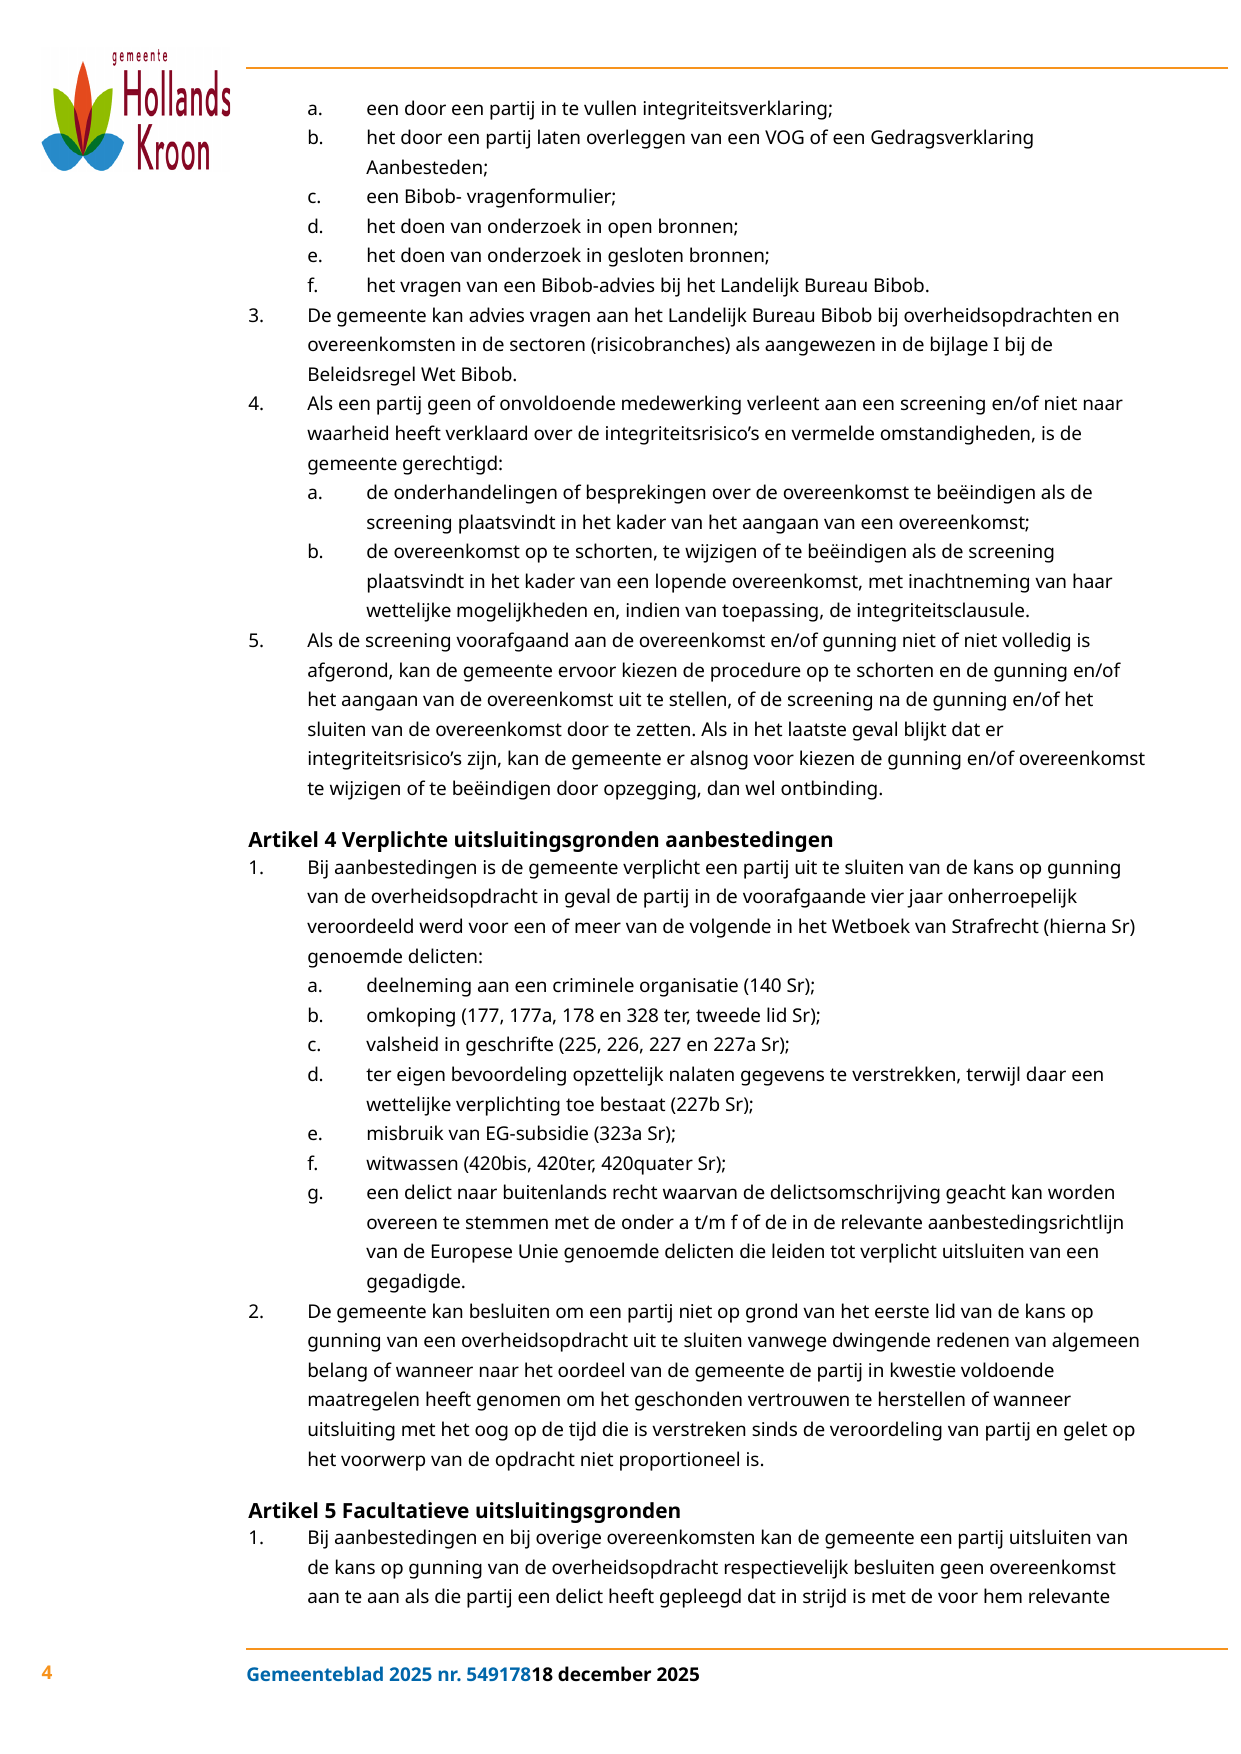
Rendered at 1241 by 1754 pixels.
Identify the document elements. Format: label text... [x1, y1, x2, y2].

list het doen van onderzoek in open bronnen; [307, 213, 1152, 239]
list de onderhandelingen of besprekingen over de overeenkomst te beëindigen als de screening plaatsvindt in het kader van het aangaan van een overeenkomst; [307, 479, 1152, 535]
list een delict naar buitenlands recht waarvan de delictsomschrijving geacht kan worden overeen te stemmen met de onder a t/m f of de in de relevante aanbestedingsrichtlijn van de Europese Unie genoemde delicten die leiden tot verplicht uitsluiten van een gegadigde. [307, 1179, 1152, 1294]
list het doen van onderzoek in gesloten bronnen; [307, 243, 1152, 268]
list het vragen van een Bibob-advies bij het Landelijk Bureau Bibob. [307, 272, 1152, 298]
list een Bibob- vragenformulier; [307, 183, 1152, 209]
list witwassen (420bis, 420ter, 420quater Sr); [307, 1150, 1152, 1176]
text Artikel 5 Facultatieve uitsluitingsgronden [248, 1496, 1152, 1524]
list ter eigen bevoordeling opzettelijk nalaten gegevens te verstrekken, terwijl daar een wettelijke verplichting toe bestaat (227b Sr); [307, 1061, 1152, 1116]
picture [41, 47, 231, 172]
list omkoping (177, 177a, 178 en 328 ter, tweede lid Sr); [307, 1002, 1152, 1028]
list Bij aanbestedingen is de gemeente verplicht een partij uit te sluiten van de kans op gunning van de overheidsopdracht in geval de partij in de voorafgaande vier jaar onherroepelijk veroordeeld werd voor een of meer van de volgende in het Wetboek van Strafrecht (hierna Sr) genoemde delicten: [248, 854, 1152, 968]
list de overeenkomst op te schorten, te wijzigen of te beëindigen als de screening plaatsvindt in het kader van een lopende overeenkomst, met inachtneming van haar wettelijke mogelijkheden en, indien van toepassing, de integriteitsclausule. [307, 538, 1152, 623]
list Als de screening voorafgaand aan de overeenkomst en/of gunning niet of niet volledig is afgerond, kan de gemeente ervoor kiezen de procedure op te schorten en de gunning en/of het aangaan van de overeenkomst uit te stellen, of de screening na de gunning en/of het sluiten van de overeenkomst door te zetten. Als in het laatste geval blijkt dat er integriteitsrisico’s zijn, kan de gemeente er alsnog voor kiezen de gunning en/of overeenkomst te wijzigen of te beëindigen door opzegging, dan wel ontbinding. [248, 627, 1152, 801]
list deelneming aan een criminele organisatie (140 Sr); [307, 972, 1152, 998]
list een door een partij in te vullen integriteitsverklaring; [307, 95, 1152, 121]
list valsheid in geschrifte (225, 226, 227 en 227a Sr); [307, 1032, 1152, 1057]
list De gemeente kan besluiten om een partij niet op grond van het eerste lid van de kans op gunning van een overheidsopdracht uit te sluiten vanwege dwingende redenen van algemeen belang of wanneer naar het oordeel van de gemeente de partij in kwestie voldoende maatregelen heeft genomen om het geschonden vertrouwen te herstellen of wanneer uitsluiting met het oog op de tijd die is verstreken sinds de veroordeling van partij en gelet op het voorwerp van de opdracht niet proportioneel is. [248, 1298, 1152, 1471]
list De gemeente kan advies vragen aan het Landelijk Bureau Bibob bij overheidsopdrachten en overeenkomsten in de sectoren (risicobranches) als aangewezen in de bijlage I bij de Beleidsregel Wet Bibob. [248, 302, 1152, 387]
text Artikel 4 Verplichte uitsluitingsgronden aanbestedingen [248, 826, 1152, 854]
list misbruik van EG-subsidie (323a Sr); [307, 1120, 1152, 1146]
list het door een partij laten overleggen van een VOG of een Gedragsverklaring Aanbesteden; [307, 124, 1152, 180]
list Als een partij geen of onvoldoende medewerking verleent aan een screening en/of niet naar waarheid heeft verklaard over de integriteitsrisico’s en vermelde omstandigheden, is de gemeente gerechtigd: [248, 391, 1152, 476]
list Bij aanbestedingen en bij overige overeenkomsten kan de gemeente een partij uitsluiten van de kans op gunning van de overheidsopdracht respectievelijk besluiten geen overeenkomst aan te aan als die partij een delict heeft gepleegd dat in strijd is met de voor hem relevante [248, 1524, 1152, 1609]
